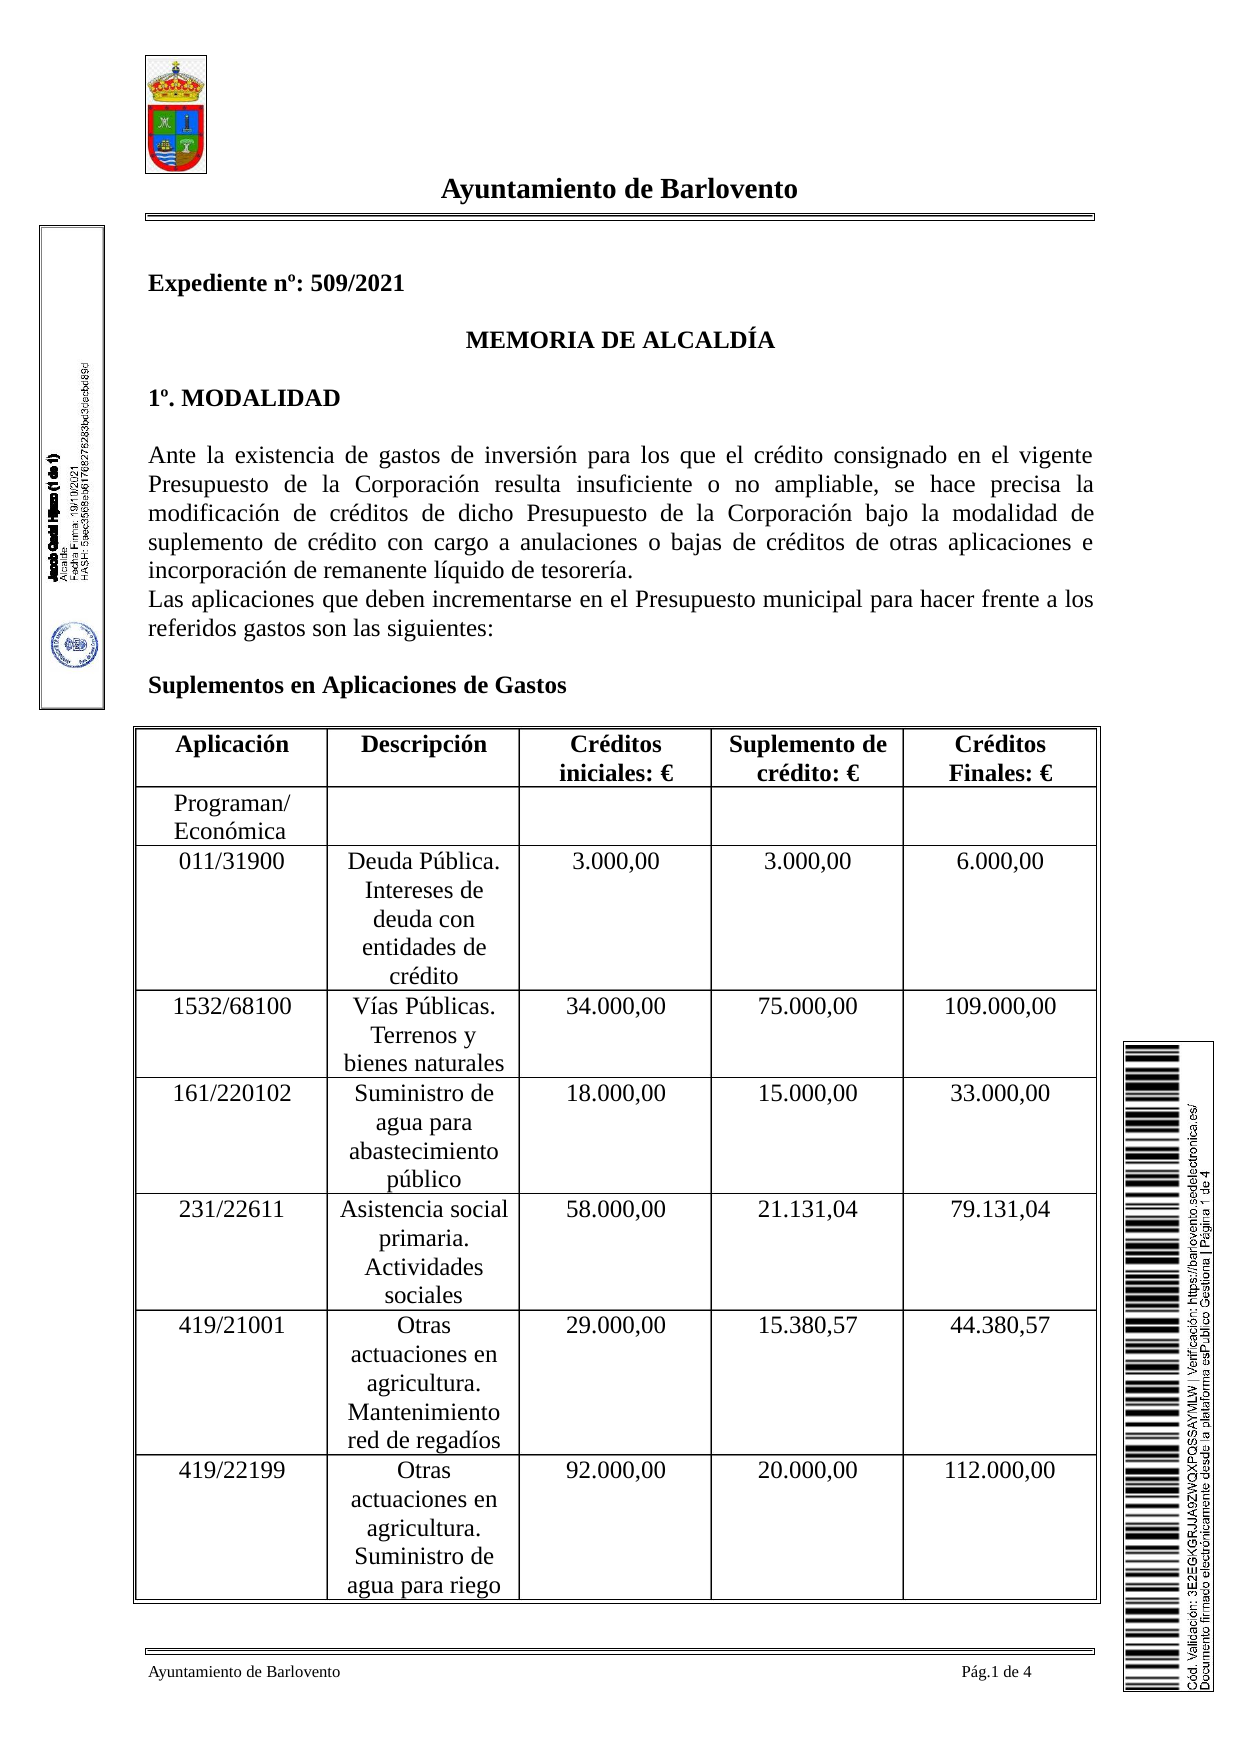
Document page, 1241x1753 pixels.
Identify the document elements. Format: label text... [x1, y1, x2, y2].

text modificación de créditos de dicho Presupuesto de la Corporación bajo la modalidad de [148, 499, 1117, 527]
text agricultura. [367, 1369, 525, 1397]
text 15.000,00 [758, 1079, 883, 1107]
text Ante la existencia de gastos de inversión para los que el crédito consignado en el vigente [148, 442, 1117, 469]
text 61/220102 [185, 1079, 317, 1107]
text 79.131,04 [950, 1196, 1075, 1223]
text 3.000,00 [572, 847, 684, 875]
text 20.000,00 [758, 1456, 883, 1484]
text 34.000,00 [566, 992, 691, 1020]
text 4 [178, 1456, 191, 1484]
text referidos gastos son las siguientes: [148, 614, 1117, 642]
text Suministro de [354, 1543, 526, 1570]
text 19/22199 [191, 1456, 311, 1484]
text crédito [389, 962, 511, 990]
text suplemento de crédito con cargo a anulaciones o bajas de créditos de otras aplicaciones e [148, 528, 1117, 556]
text 0 [178, 847, 191, 875]
text 18.000,00 [566, 1079, 691, 1107]
picture [134, 727, 1100, 1603]
text red de regadíos [347, 1427, 525, 1454]
text Intereses de [364, 876, 525, 904]
text 19/21001 [216, 1312, 311, 1339]
text Ayuntamiento de Barlovento [441, 173, 825, 205]
text 92.000,00 [566, 1456, 691, 1484]
text 6.000,00 [956, 847, 1069, 875]
text incorporación de remanente líquido de tesorería. [148, 557, 1117, 584]
text 29.000,00 [566, 1312, 691, 1339]
text crédito: € [757, 759, 912, 787]
text agua para [376, 1108, 529, 1136]
text 532/68100 [185, 992, 317, 1020]
picture [1124, 1042, 1213, 1691]
text Otras [397, 1312, 476, 1339]
text MEMORIA DE ALCALDÍA [466, 327, 800, 354]
text 1 [172, 1079, 185, 1107]
text Deuda Pública. [347, 847, 525, 875]
text Finales: € [948, 759, 1077, 787]
text abastecimiento [349, 1137, 524, 1165]
text 75.000,00 [758, 992, 883, 1020]
text actuaciones en [351, 1340, 525, 1368]
text Asistencia social [339, 1196, 533, 1223]
picture [146, 56, 206, 173]
text 4 [178, 1312, 216, 1339]
text Aplicación [175, 730, 314, 758]
text 2 [178, 1196, 191, 1223]
text 1º. MODALIDAD [148, 384, 366, 412]
text Presupuesto de la Corporación resulta insuficiente o no ampliable, se hace precisa la [148, 471, 1117, 498]
text Terrenos y [370, 1021, 529, 1049]
text bienes naturales [344, 1050, 529, 1077]
picture [40, 226, 104, 709]
text 3.000,00 [764, 847, 876, 875]
text sociales [384, 1282, 508, 1309]
text 21.131,04 [758, 1196, 883, 1223]
text 109.000,00 [944, 992, 1081, 1020]
text Descripción [361, 730, 512, 758]
text 58.000,00 [566, 1196, 691, 1223]
text Suplemento de [729, 730, 912, 758]
text Las aplicaciones que deben incrementarse en el Presupuesto municipal para hacer frente a los [148, 586, 1117, 613]
text Vías Públicas. [352, 992, 529, 1020]
text entidades de [362, 934, 511, 961]
text 44.380,57 [950, 1312, 1075, 1339]
picture [146, 1649, 1094, 1654]
text deuda con [373, 905, 525, 933]
text 33.000,00 [950, 1079, 1081, 1107]
text agricultura. [367, 1514, 526, 1542]
text Créditos [570, 730, 697, 758]
text Económica [174, 818, 315, 845]
text 11/31900 [191, 847, 311, 875]
text público [386, 1166, 524, 1193]
text iniciales: € [559, 759, 697, 787]
text 1 [172, 992, 185, 1020]
text 31/22611 [191, 1196, 311, 1223]
picture [146, 214, 1094, 220]
text Otras [397, 1456, 525, 1484]
text Ayuntamiento de Barlovento [148, 1662, 366, 1681]
text Suministro de [354, 1079, 529, 1107]
text actuaciones en [351, 1485, 526, 1513]
text primaria. [378, 1224, 533, 1252]
text Actividades [364, 1253, 508, 1281]
text Créditos [954, 730, 1077, 758]
text Mantenimiento [347, 1398, 525, 1426]
text 112.000,00 [944, 1456, 1081, 1484]
text Pág.1 de 4 [961, 1662, 1056, 1681]
text Programan/ [174, 789, 315, 817]
text Expediente nº: 509/2021 [148, 269, 429, 297]
text 15.380,57 [758, 1312, 883, 1339]
text agua para riego [347, 1571, 526, 1599]
text Suplementos en Aplicaciones de Gastos [148, 672, 591, 699]
